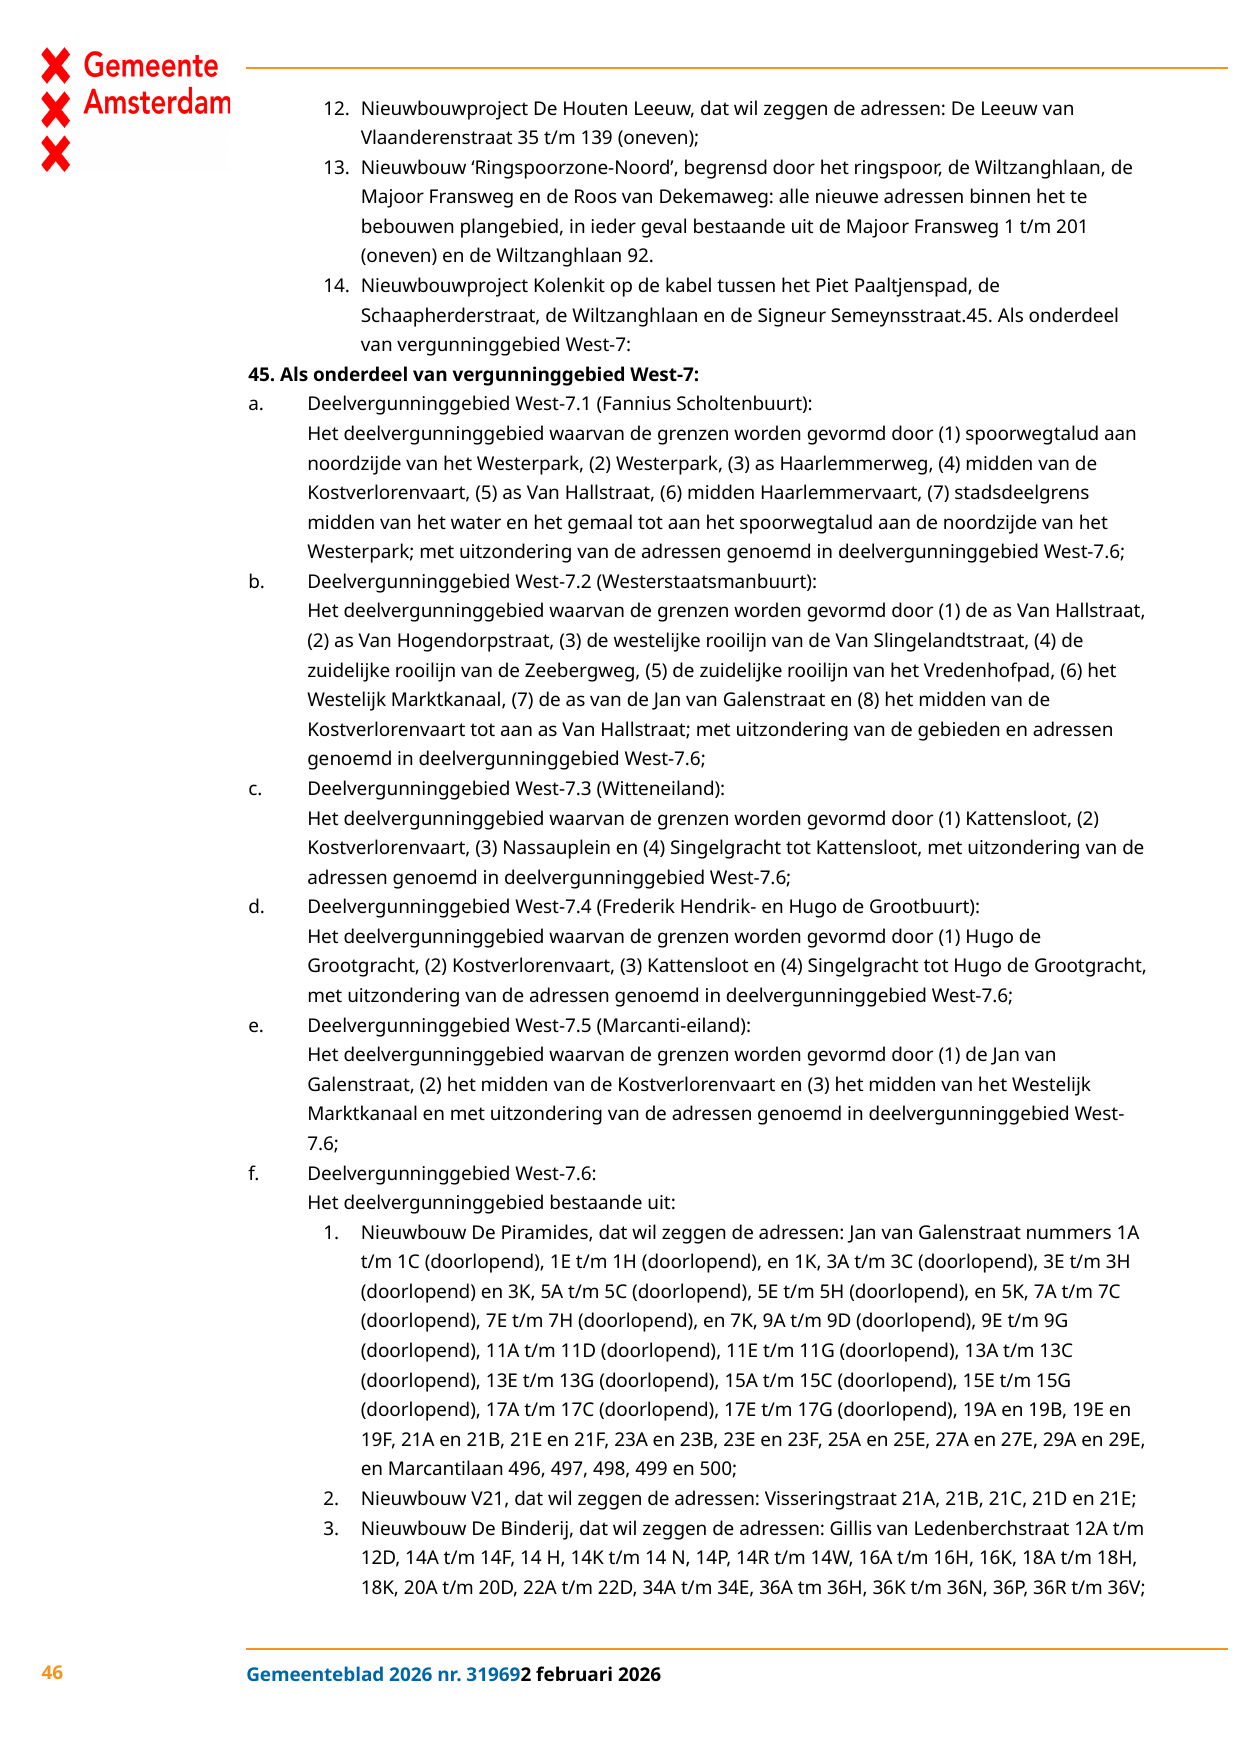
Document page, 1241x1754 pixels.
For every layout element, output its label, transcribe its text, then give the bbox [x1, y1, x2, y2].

list Het deelvergunninggebied waarvan de grenzen worden gevormd door (1) de as Van Hallstraat, (2) as Van Hogendorpstraat, (3) de westelijke rooilijn van de Van Slingelandtstraat, (4) de zuidelijke rooilijn van de Zeebergweg, (5) de zuidelijke rooilijn van het Vredenhofpad, (6) het Westelijk Marktkanaal, (7) de as van de Jan van Galenstraat en (8) het midden van de Kostverlorenvaart tot aan as Van Hallstraat; met uitzondering van de gebieden en adressen genoemd in deelvergunninggebied West-7.6; [248, 598, 1152, 771]
list Nieuwbouw ‘Ringspoorzone-Noord’, begrensd door het ringspoor, de Wiltzanghlaan, de Majoor Fransweg en de Roos van Dekemaweg: alle nieuwe adressen binnen het te bebouwen plangebied, in ieder geval bestaande uit de Majoor Fransweg 1 t/m 201 (oneven) en de Wiltzanghlaan 92. [323, 154, 1152, 268]
list Het deelvergunninggebied waarvan de grenzen worden gevormd door (1) spoorwegtalud aan noordzijde van het Westerpark, (2) Westerpark, (3) as Haarlemmerweg, (4) midden van de Kostverlorenvaart, (5) as Van Hallstraat, (6) midden Haarlemmervaart, (7) stadsdeelgrens midden van het water en het gemaal tot aan het spoorwegtalud aan de noordzijde van het Westerpark; met uitzondering van de adressen genoemd in deelvergunninggebied West-7.6; [248, 420, 1152, 564]
list Nieuwbouwproject Kolenkit op de kabel tussen het Piet Paaltjenspad, de Schaapherderstraat, de Wiltzanghlaan en de Signeur Semeynsstraat.45. Als onderdeel van vergunninggebied West-7: [323, 272, 1152, 357]
list Het deelvergunninggebied waarvan de grenzen worden gevormd door (1) Kattensloot, (2) Kostverlorenvaart, (3) Nassauplein en (4) Singelgracht tot Kattensloot, met uitzondering van de adressen genoemd in deelvergunninggebied West-7.6; [248, 805, 1152, 890]
list Deelvergunninggebied West-7.6: [248, 1160, 1152, 1186]
picture [41, 47, 231, 172]
list Nieuwbouwproject De Houten Leeuw, dat wil zeggen de adressen: De Leeuw van Vlaanderenstraat 35 t/m 139 (oneven); [323, 95, 1152, 150]
list Het deelvergunninggebied waarvan de grenzen worden gevormd door (1) Hugo de Grootgracht, (2) Kostverlorenvaart, (3) Kattensloot en (4) Singelgracht tot Hugo de Grootgracht, met uitzondering van de adressen genoemd in deelvergunninggebied West-7.6; [248, 923, 1152, 1008]
text 45. Als onderdeel van vergunninggebied West-7: [248, 361, 1152, 387]
list Deelvergunninggebied West-7.4 (Frederik Hendrik- en Hugo de Grootbuurt): [248, 893, 1152, 919]
list Nieuwbouw De Binderij, dat wil zeggen de adressen: Gillis van Ledenberchstraat 12A t/m 12D, 14A t/m 14F, 14 H, 14K t/m 14 N, 14P, 14R t/m 14W, 16A t/m 16H, 16K, 18A t/m 18H, 18K, 20A t/m 20D, 22A t/m 22D, 34A t/m 34E, 36A tm 36H, 36K t/m 36N, 36P, 36R t/m 36V; [323, 1515, 1152, 1600]
list Deelvergunninggebied West-7.5 (Marcanti-eiland): [248, 1012, 1152, 1038]
list Nieuwbouw V21, dat wil zeggen de adressen: Visseringstraat 21A, 21B, 21C, 21D en 21E; [323, 1485, 1152, 1511]
list Het deelvergunninggebied waarvan de grenzen worden gevormd door (1) de Jan van Galenstraat, (2) het midden van de Kostverlorenvaart en (3) het midden van het Westelijk Marktkanaal en met uitzondering van de adressen genoemd in deelvergunninggebied West-7.6; [248, 1041, 1152, 1156]
list Deelvergunninggebied West-7.1 (Fannius Scholtenbuurt): [248, 391, 1152, 416]
list Nieuwbouw De Piramides, dat wil zeggen de adressen: Jan van Galenstraat nummers 1A t/m 1C (doorlopend), 1E t/m 1H (doorlopend), en 1K, 3A t/m 3C (doorlopend), 3E t/m 3H (doorlopend) en 3K, 5A t/m 5C (doorlopend), 5E t/m 5H (doorlopend), en 5K, 7A t/m 7C (doorlopend), 7E t/m 7H (doorlopend), en 7K, 9A t/m 9D (doorlopend), 9E t/m 9G (doorlopend), 11A t/m 11D (doorlopend), 11E t/m 11G (doorlopend), 13A t/m 13C (doorlopend), 13E t/m 13G (doorlopend), 15A t/m 15C (doorlopend), 15E t/m 15G (doorlopend), 17A t/m 17C (doorlopend), 17E t/m 17G (doorlopend), 19A en 19B, 19E en 19F, 21A en 21B, 21E en 21F, 23A en 23B, 23E en 23F, 25A en 25E, 27A en 27E, 29A en 29E, en Marcantilaan 496, 497, 498, 499 en 500; [323, 1219, 1152, 1481]
list Het deelvergunninggebied bestaande uit: [248, 1189, 1152, 1215]
list Deelvergunninggebied West-7.3 (Witteneiland): [248, 775, 1152, 801]
list Deelvergunninggebied West-7.2 (Westerstaatsmanbuurt): [248, 568, 1152, 594]
